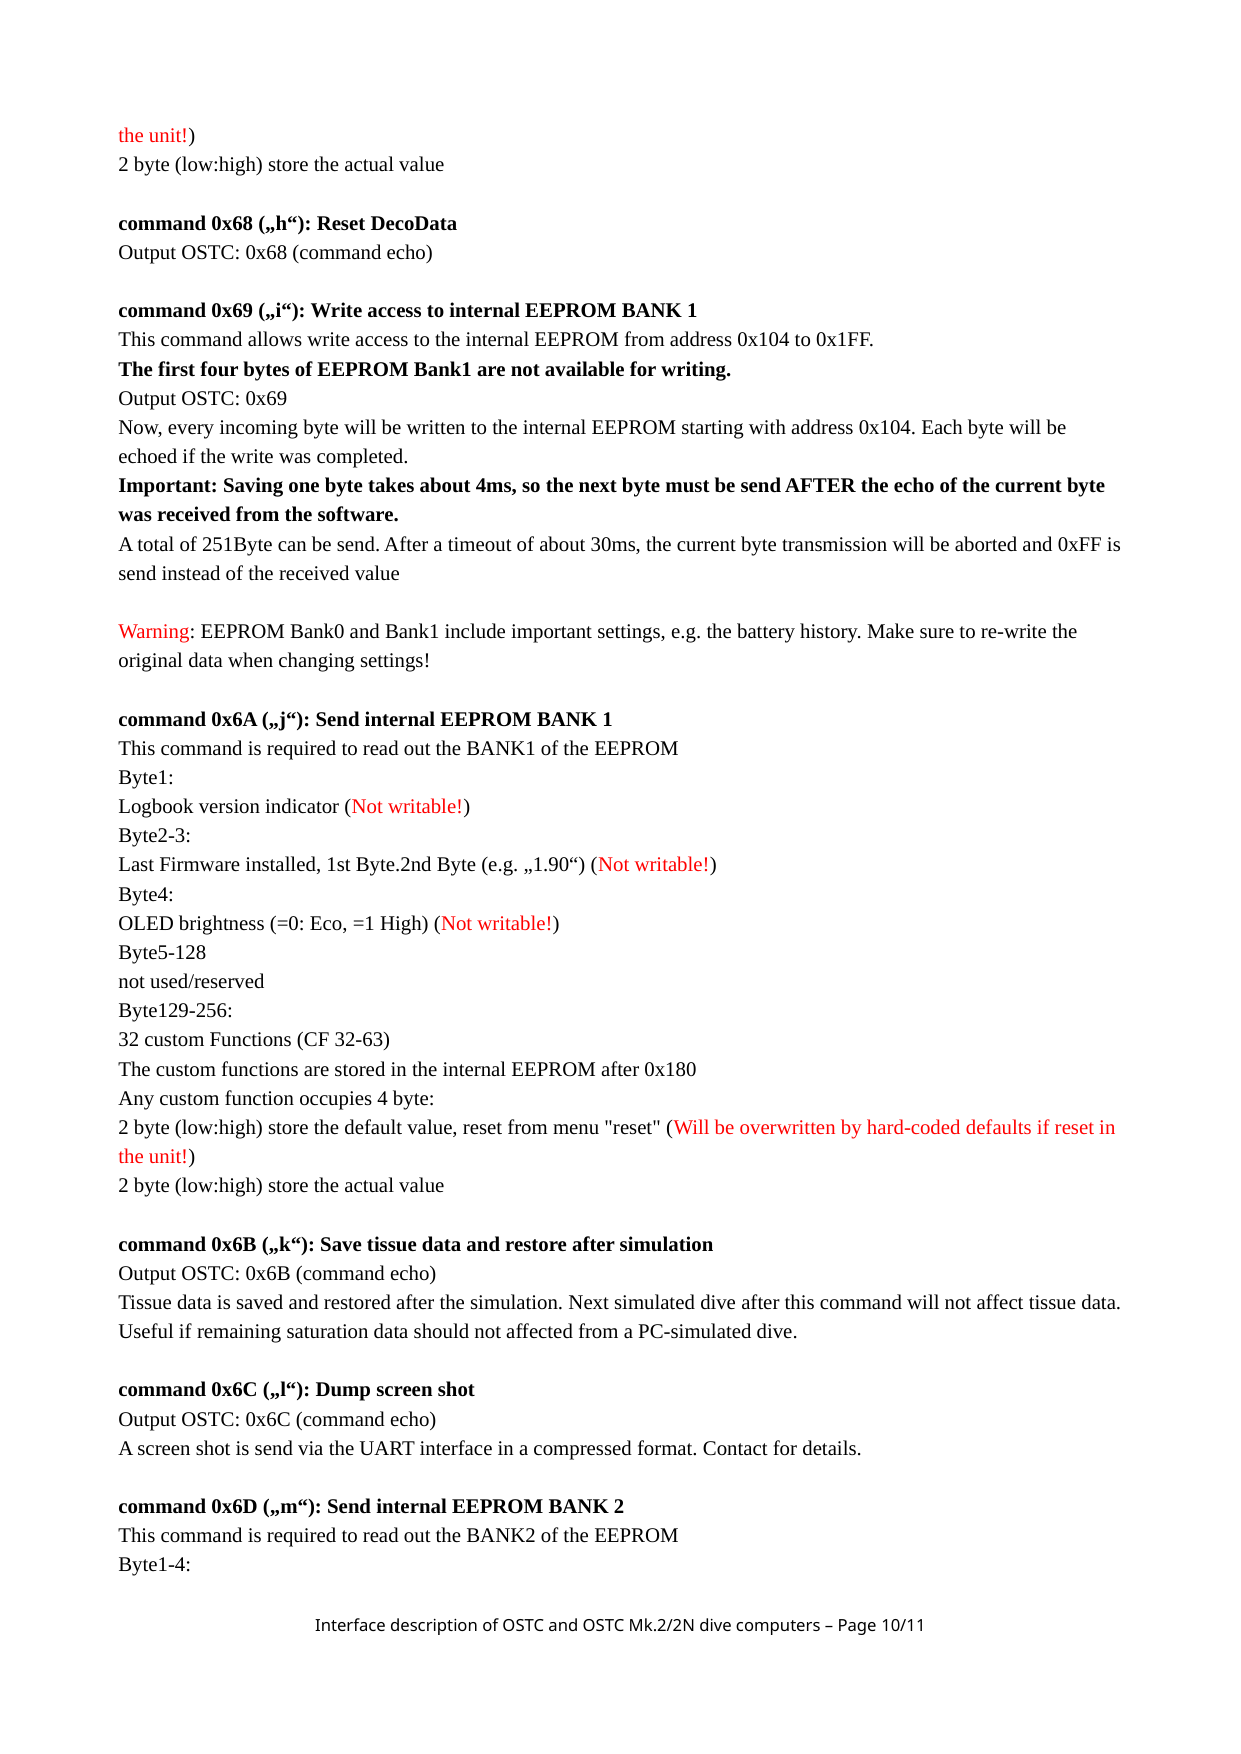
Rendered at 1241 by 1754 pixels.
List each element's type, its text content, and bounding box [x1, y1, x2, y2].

text Any custom function occupies 4 byte: [118, 1081, 1122, 1110]
text Byte1-4: [118, 1547, 1122, 1576]
text A screen shot is send via the UART interface in a compressed format. Contact for details. [118, 1431, 1122, 1460]
text OLED brightness (=0: Eco, =1 High) (Not writable!) [118, 906, 1122, 935]
text Byte129-256: [118, 993, 1122, 1022]
text The first four bytes of EEPROM Bank1 are not available for writing. [118, 351, 1122, 381]
text Byte2-3: [118, 818, 1122, 847]
text the unit!) [118, 118, 1122, 147]
text Output OSTC: 0x68 (command echo) [118, 235, 1122, 264]
text command 0x6C („l“): Dump screen shot [118, 1372, 1122, 1401]
text not used/reserved [118, 964, 1122, 993]
text Tissue data is saved and restored after the simulation. Next simulated dive after this command will not affect tissue data. Useful if remaining saturation data should not affected from a PC-simulated dive. [118, 1285, 1122, 1343]
text command 0x68 („h“): Reset DecoData [118, 206, 1122, 235]
text 2 byte (low:high) store the actual value [118, 147, 1122, 176]
text 32 custom Functions (CF 32-63) [118, 1022, 1122, 1051]
text Now, every incoming byte will be written to the internal EEPROM starting with address 0x104. Each byte will be echoed if the write was completed. [118, 410, 1122, 468]
text Warning: EEPROM Bank0 and Bank1 include important settings, e.g. the battery history. Make sure to re-write the original data when changing settings! [118, 614, 1122, 672]
text The custom functions are stored in the internal EEPROM after 0x180 [118, 1051, 1122, 1081]
text Output OSTC: 0x6C (command echo) [118, 1401, 1122, 1431]
text 2 byte (low:high) store the actual value [118, 1168, 1122, 1197]
text This command is required to read out the BANK2 of the EEPROM [118, 1518, 1122, 1547]
text Important: Saving one byte takes about 4ms, so the next byte must be send AFTER the echo of the current byte was received from the software. [118, 468, 1122, 526]
text Byte1: [118, 760, 1122, 789]
text Output OSTC: 0x6B (command echo) [118, 1256, 1122, 1285]
text command 0x6B („k“): Save tissue data and restore after simulation [118, 1226, 1122, 1256]
text Logbook version indicator (Not writable!) [118, 789, 1122, 818]
text This command is required to read out the BANK1 of the EEPROM [118, 731, 1122, 760]
text Last Firmware installed, 1st Byte.2nd Byte (e.g. „1.90“) (Not writable!) [118, 847, 1122, 876]
text command 0x69 („i“): Write access to internal EEPROM BANK 1 [118, 293, 1122, 322]
text Byte4: [118, 876, 1122, 906]
text command 0x6D („m“): Send internal EEPROM BANK 2 [118, 1489, 1122, 1518]
text Byte5-128 [118, 935, 1122, 964]
text A total of 251Byte can be send. After a timeout of about 30ms, the current byte transmission will be aborted and 0xFF is send instead of the received value [118, 526, 1122, 585]
text 2 byte (low:high) store the default value, reset from menu "reset" (Will be overwritten by hard-coded defaults if reset in the unit!) [118, 1110, 1122, 1168]
text Output OSTC: 0x69 [118, 381, 1122, 410]
text command 0x6A („j“): Send internal EEPROM BANK 1 [118, 701, 1122, 731]
text This command allows write access to the internal EEPROM from address 0x104 to 0x1FF. [118, 322, 1122, 351]
